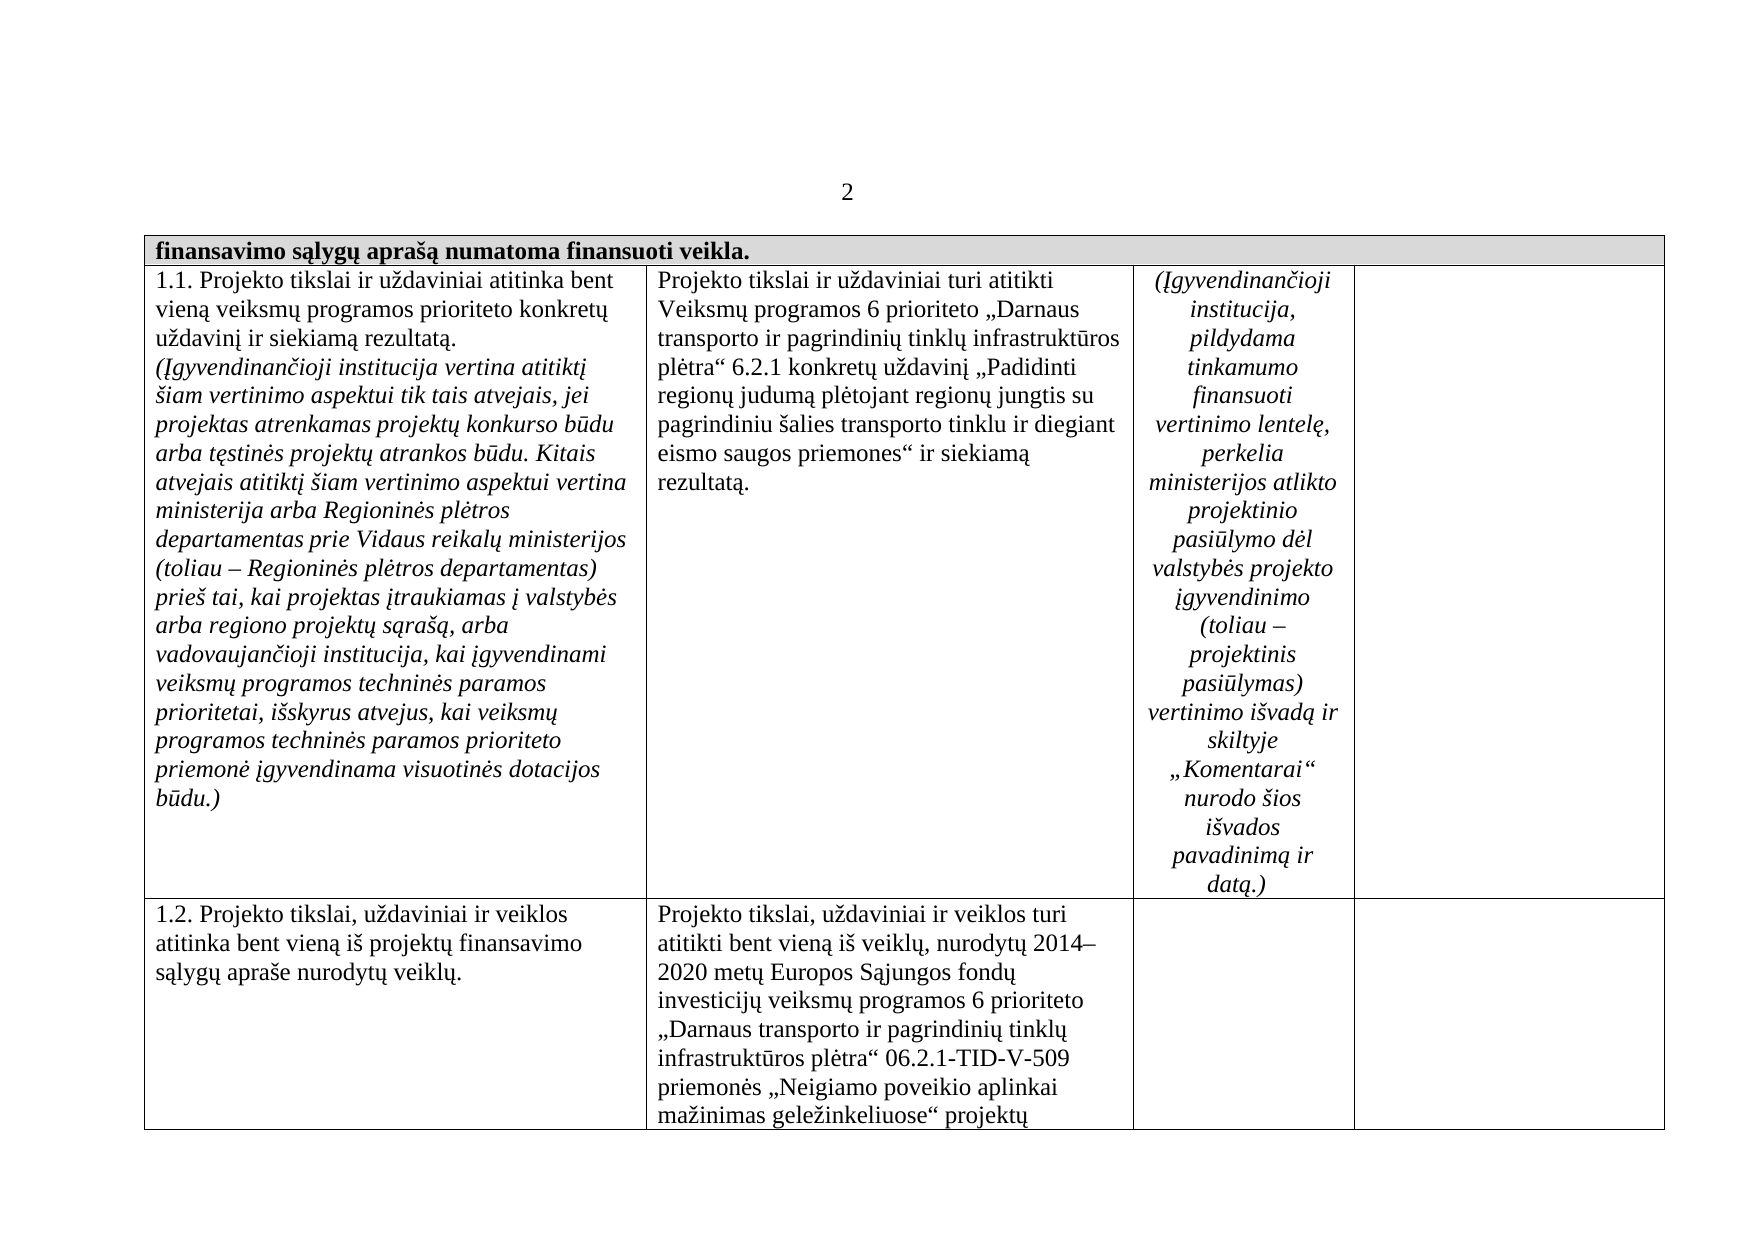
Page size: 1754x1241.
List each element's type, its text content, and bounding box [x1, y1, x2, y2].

table_cell Projekto tikslai ir uždaviniai turi atitikti Veiksmų programos 6 prioriteto „Darnaus transporto ir pagrindinių tinklų infrastruktūros plėtra“ 6.2.1 konkretų uždavinį „Padidinti regionų judumą plėtojant regionų jungtis su pagrindiniu šalies transporto tinklu ir diegiant eismo saugos priemones“ ir siekiamą rezultatą. [647, 266, 1133, 898]
table_cell [1355, 899, 1664, 1129]
table_cell 1.2. Projekto tikslai, uždaviniai ir veiklos atitinka bent vieną iš projektų finansavimo sąlygų apraše nurodytų veiklų. [145, 899, 646, 1129]
table_cell finansavimo sąlygų aprašą numatoma finansuoti veikla. [145, 236, 1664, 264]
table_cell [1355, 266, 1664, 898]
table_cell 1.1. Projekto tikslai ir uždaviniai atitinka bent vieną veiksmų programos prioriteto konkretų uždavinį ir siekiamą rezultatą. (Įgyvendinančioji institucija vertina atitiktį šiam vertinimo aspektui tik tais atvejais, jei projektas atrenkamas projektų konkurso būdu arba tęstinės projektų atrankos būdu. Kitais atvejais atitiktį šiam vertinimo aspektui vertina ministerija arba Regioninės plėtros departamentas prie Vidaus reikalų ministerijos (toliau – Regioninės plėtros departamentas) prieš tai, kai projektas įtraukiamas į valstybės arba regiono projektų sąrašą, arba vadovaujančioji institucija, kai įgyvendinami veiksmų programos techninės paramos prioritetai, išskyrus atvejus, kai veiksmų programos techninės paramos prioriteto priemonė įgyvendinama visuotinės dotacijos būdu.) [145, 266, 646, 898]
table_cell [1134, 899, 1354, 1129]
table_cell (Įgyvendinančioji institucija, pildydama tinkamumo finansuoti vertinimo lentelę, perkelia ministerijos atlikto projektinio pasiūlymo dėl valstybės projekto įgyvendinimo (toliau – projektinis pasiūlymas) vertinimo išvadą ir skiltyje „Komentarai“ nurodo šios išvados pavadinimą ir datą.) [1134, 266, 1354, 898]
table_cell Projekto tikslai, uždaviniai ir veiklos turi atitikti bent vieną iš veiklų, nurodytų 2014–2020 metų Europos Sąjungos fondų investicijų veiksmų programos 6 prioriteto „Darnaus transporto ir pagrindinių tinklų infrastruktūros plėtra“ 06.2.1-TID-V-509 priemonės „Neigiamo poveikio aplinkai mažinimas geležinkeliuose“ projektų [647, 899, 1133, 1129]
